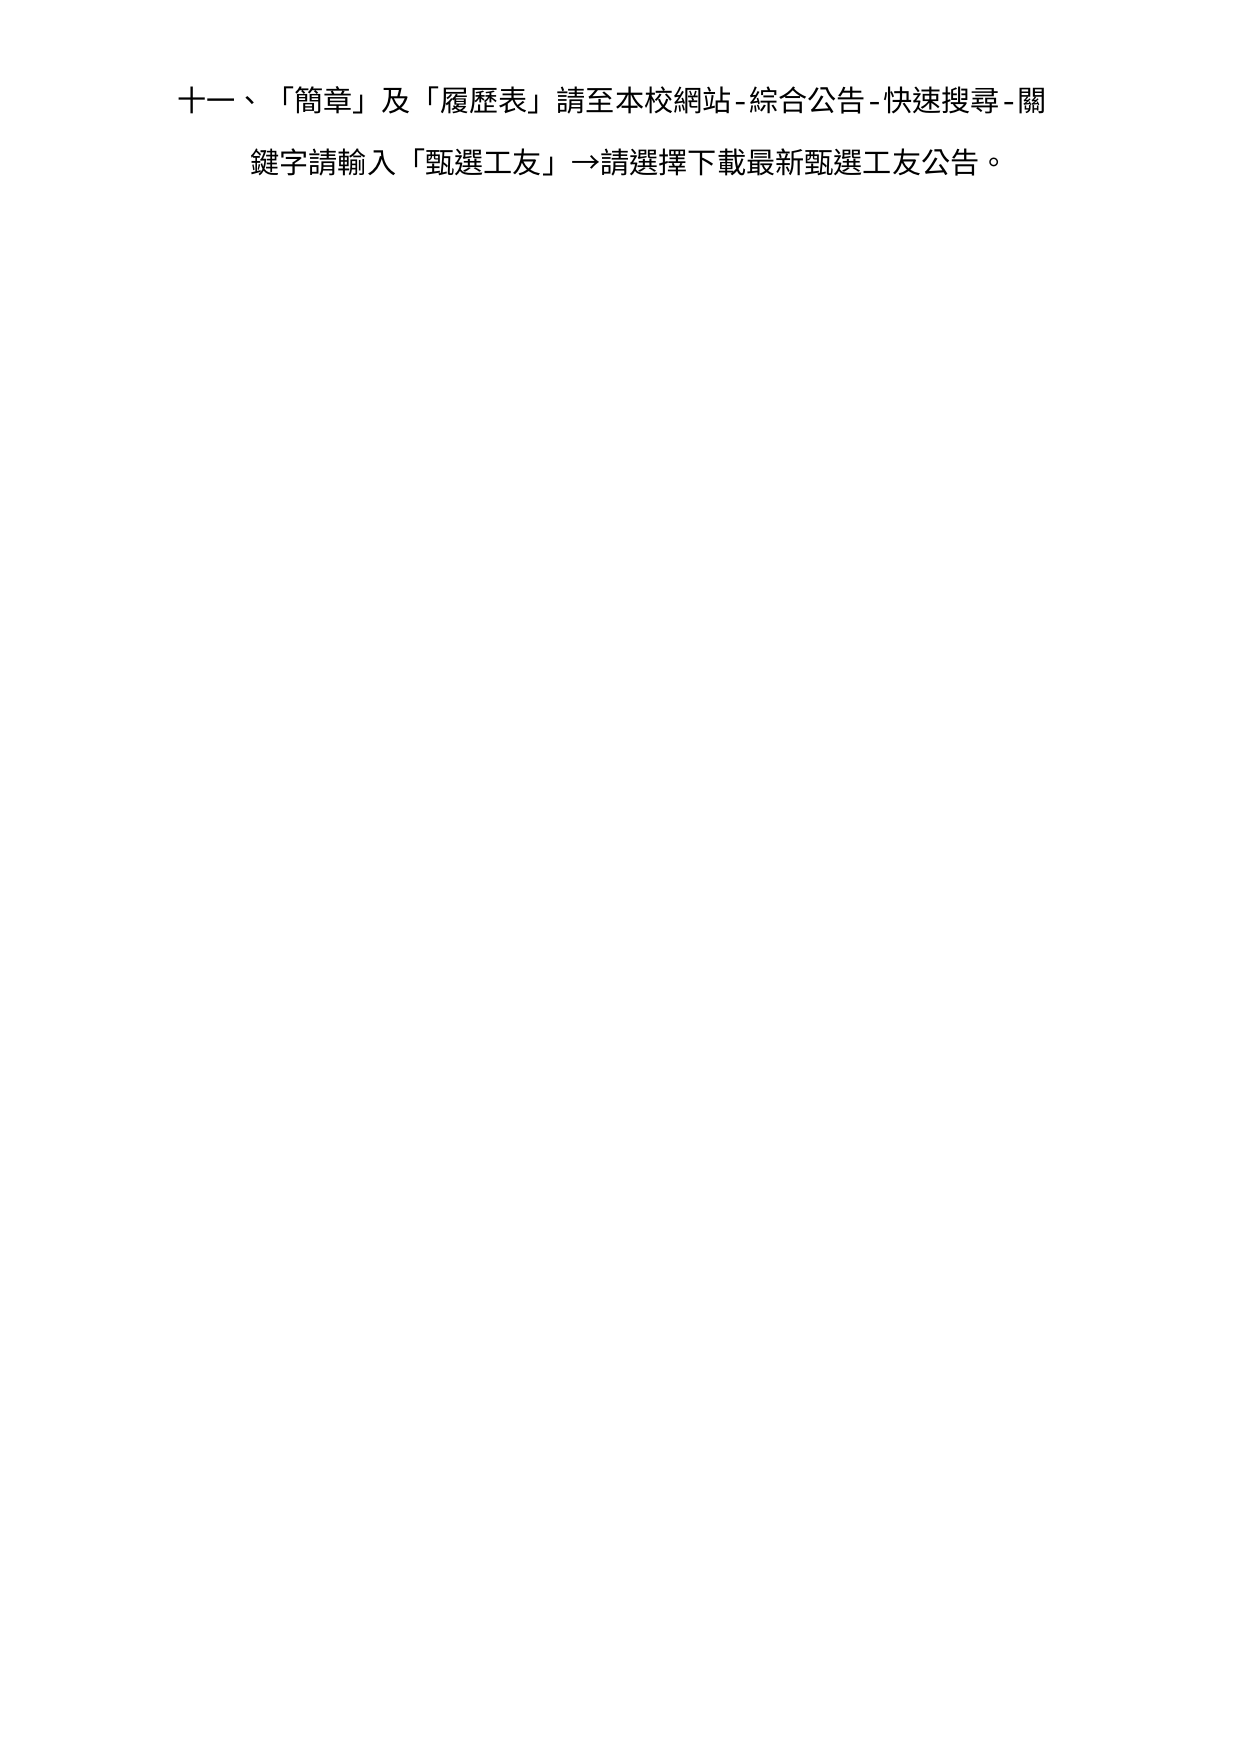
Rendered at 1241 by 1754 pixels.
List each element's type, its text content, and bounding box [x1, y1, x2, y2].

text 十一、「簡章」及「履歷表」請至本校網站-綜合公告-快速搜尋-關鍵字請輸入「甄選工友」→請選擇下載最新甄選工友公告。 [177, 57, 1063, 182]
